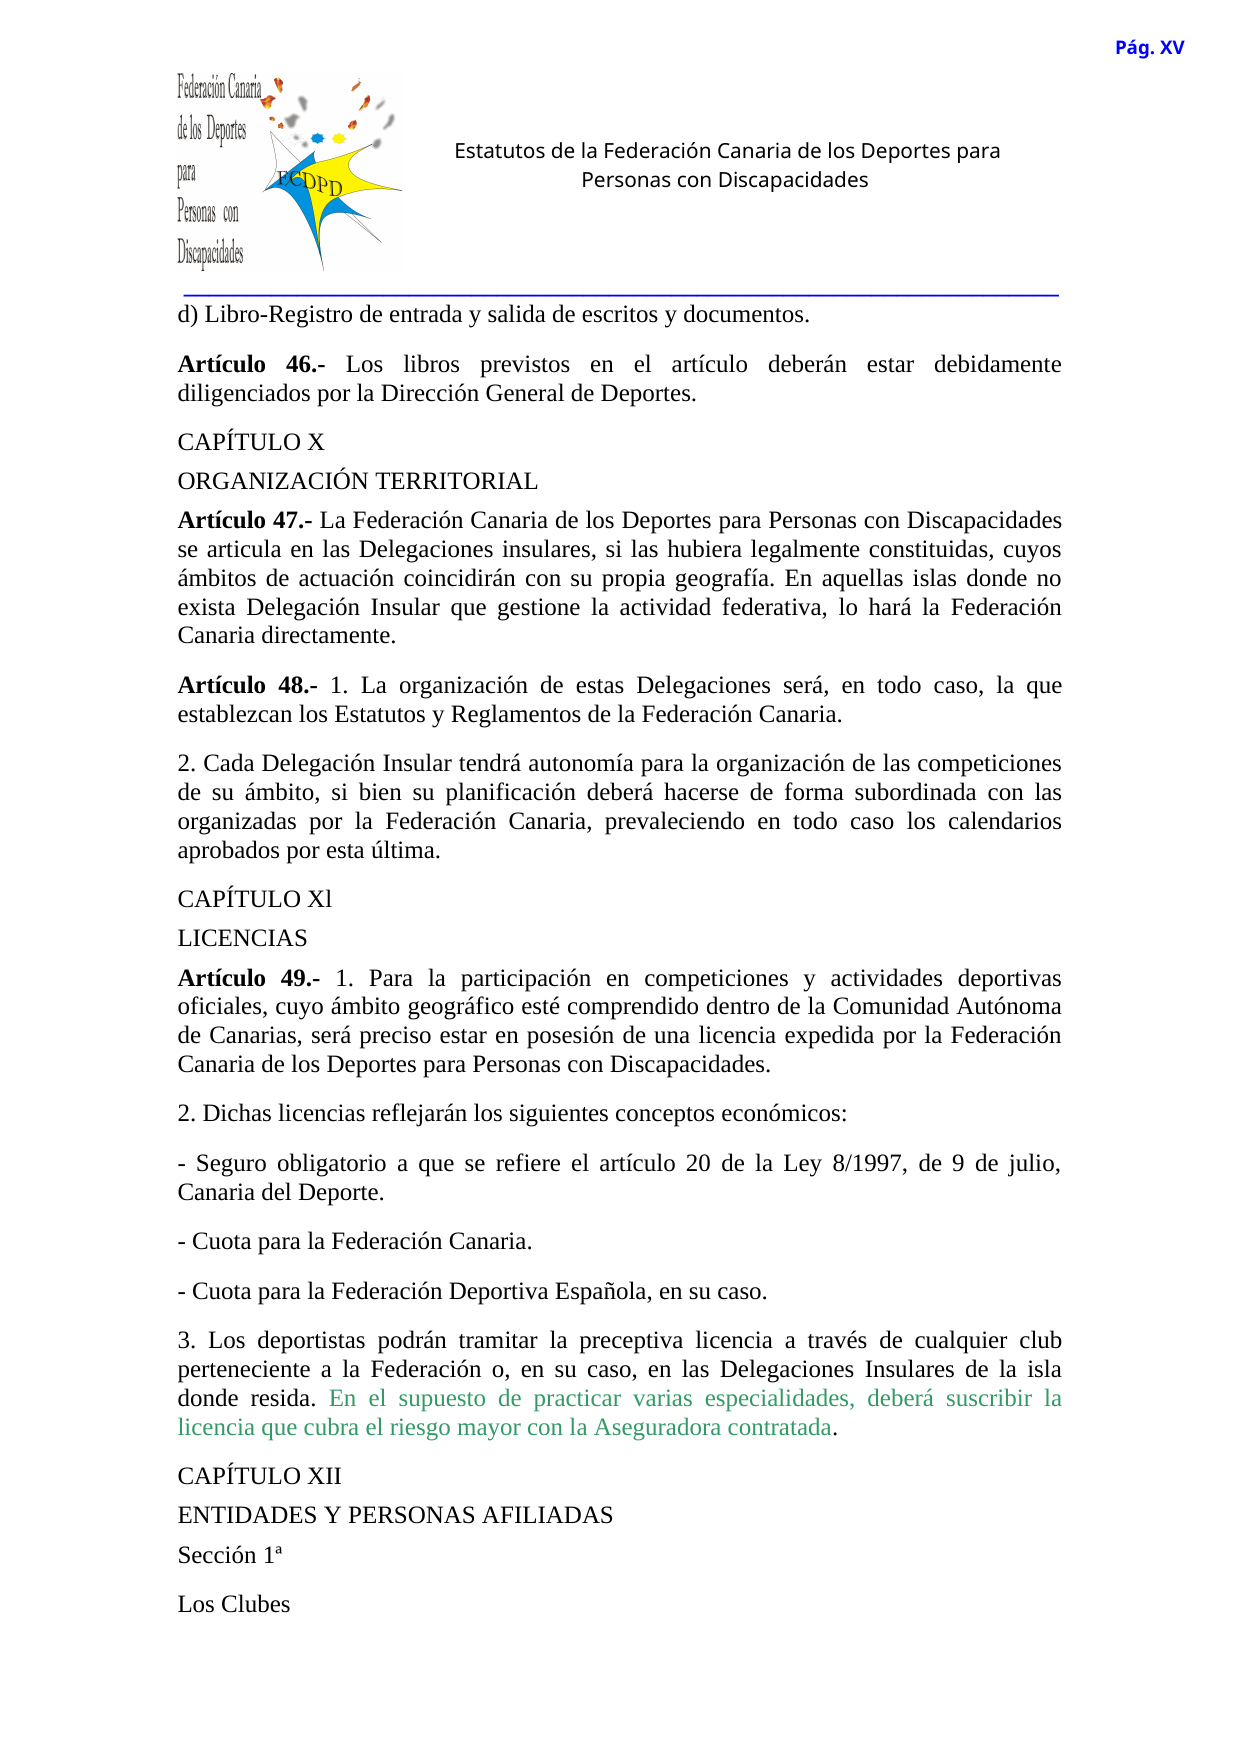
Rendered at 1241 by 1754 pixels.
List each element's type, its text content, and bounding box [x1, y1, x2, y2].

text 2. Cada Delegación Insular tendrá autonomía para la organización de las competiciones de su ámbito, si bien su planificación deberá hacerse de forma subordinada con las organizadas por la Federación Canaria, prevaleciendo en todo caso los calendarios aprobados por esta última. [177, 748, 1063, 863]
text - Cuota para la Federación Canaria. [177, 1226, 1063, 1255]
text 2. Dichas licencias reflejarán los siguientes conceptos económicos: [177, 1098, 1063, 1127]
text Artículo 46.- Los libros previstos en el artículo deberán estar debidamente diligenciados por la Dirección General de Deportes. [177, 349, 1063, 406]
text - Seguro obligatorio a que se refiere el artículo 20 de la Ley 8/1997, de 9 de julio, Canaria del Deporte. [177, 1148, 1063, 1206]
text ENTIDADES Y PERSONAS AFILIADAS [177, 1501, 1063, 1529]
text 3. Los deportistas podrán tramitar la preceptiva licencia a través de cualquier club perteneciente a la Federación o, en su caso, en las Delegaciones Insulares de la isla donde resida. En el supuesto de practicar varias especialidades, deberá suscribir la licencia que cubra el riesgo mayor con la Aseguradora contratada. [177, 1326, 1063, 1441]
text Sección 1ª [177, 1540, 1063, 1568]
text CAPÍTULO Xl [177, 884, 1063, 913]
text CAPÍTULO X [177, 427, 1063, 456]
text Artículo 49.- 1. Para la participación en competiciones y actividades deportivas oficiales, cuyo ámbito geográfico esté comprendido dentro de la Comunidad Autónoma de Canarias, será preciso estar en posesión de una licencia expedida por la Federación Canaria de los Deportes para Personas con Discapacidades. [177, 963, 1063, 1078]
text ORGANIZACIÓN TERRITORIAL [177, 466, 1063, 495]
text Artículo 47.- La Federación Canaria de los Deportes para Personas con Discapacidades se articula en las Delegaciones insulares, si las hubiera legalmente constituidas, cuyos ámbitos de actuación coincidirán con su propia geografía. En aquellas islas donde no exista Delegación Insular que gestione la actividad federativa, lo hará la Federación Canaria directamente. [177, 506, 1063, 649]
text LICENCIAS [177, 923, 1063, 952]
text Los Clubes [177, 1589, 1063, 1618]
text Artículo 48.- 1. La organización de estas Delegaciones será, en todo caso, la que establezcan los Estatutos y Reglamentos de la Federación Canaria. [177, 670, 1063, 728]
text d) Libro-Registro de entrada y salida de escritos y documentos. [177, 299, 1063, 328]
text - Cuota para la Federación Deportiva Española, en su caso. [177, 1276, 1063, 1305]
text CAPÍTULO XII [177, 1461, 1063, 1490]
